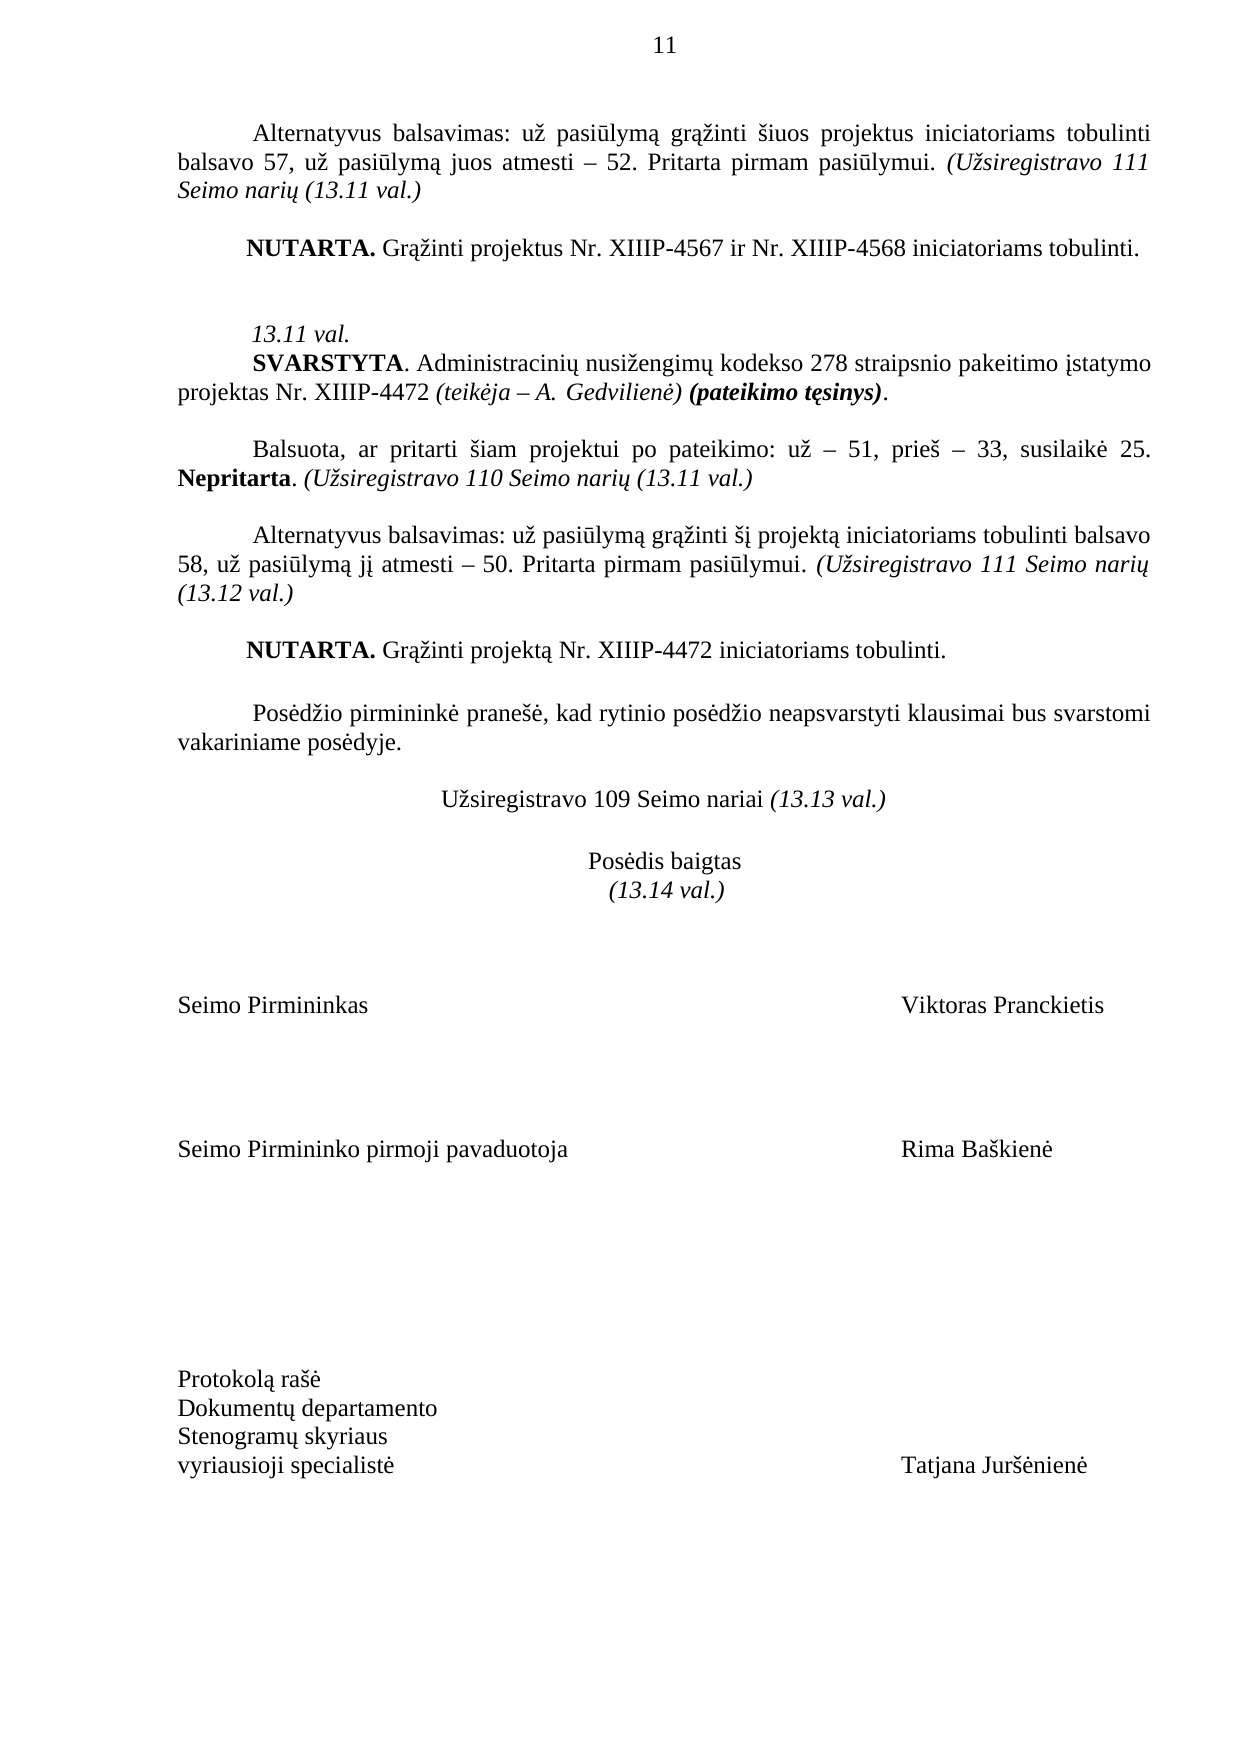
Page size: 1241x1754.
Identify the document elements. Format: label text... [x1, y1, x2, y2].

text Protokolą rašė [177, 1364, 1152, 1393]
text Dokumentų departamento [177, 1393, 1152, 1421]
text Seimo Pirmininkas Viktoras Pranckietis [177, 990, 1152, 1019]
text Balsuota, ar pritarti šiam projektui po pateikimo: už – 51, prieš – 33, susilaikė 25. Nepritarta. (Užsiregistravo 110 Seimo narių (13.11 val.) [177, 434, 1152, 492]
text Posėdžio pirmininkė pranešė, kad rytinio posėdžio neapsvarstyti klausimai bus svarstomi vakariniame posėdyje. [177, 698, 1152, 755]
text NUTARTA. Grąžinti projektus Nr. XIIIP-4567 ir Nr. XIIIP-4568 iniciatoriams tobulinti. [177, 233, 1152, 262]
text Stenogramų skyriaus [177, 1421, 1152, 1450]
text (13.14 val.) [177, 875, 1152, 904]
text vyriausioji specialistė Tatjana Juršėnienė [177, 1450, 1152, 1479]
text Seimo Pirmininko pirmoji pavaduotoja Rima Baškienė [177, 1134, 1152, 1163]
text Užsiregistravo 109 Seimo nariai (13.13 val.) [177, 784, 1152, 813]
text 13.11 val. [177, 319, 1152, 348]
text Alternatyvus balsavimas: už pasiūlymą grąžinti šiuos projektus iniciatoriams tobulinti balsavo 57, už pasiūlymą juos atmesti – 52. Pritarta pirmam pasiūlymui. (Užsiregistravo 111 Seimo narių (13.11 val.) [177, 118, 1152, 204]
text NUTARTA. Grąžinti projektą Nr. XIIIP-4472 iniciatoriams tobulinti. [177, 636, 1152, 664]
text Posėdis baigtas [177, 846, 1152, 875]
text SVARSTYTA. Administracinių nusižengimų kodekso 278 straipsnio pakeitimo įstatymo projektas Nr. XIIIP-4472 (teikėja – A. Gedvilienė) (pateikimo tęsinys). [177, 348, 1152, 406]
text Alternatyvus balsavimas: už pasiūlymą grąžinti šį projektą iniciatoriams tobulinti balsavo 58, už pasiūlymą jį atmesti – 50. Pritarta pirmam pasiūlymui. (Užsiregistravo 111 Seimo narių (13.12 val.) [177, 521, 1152, 607]
